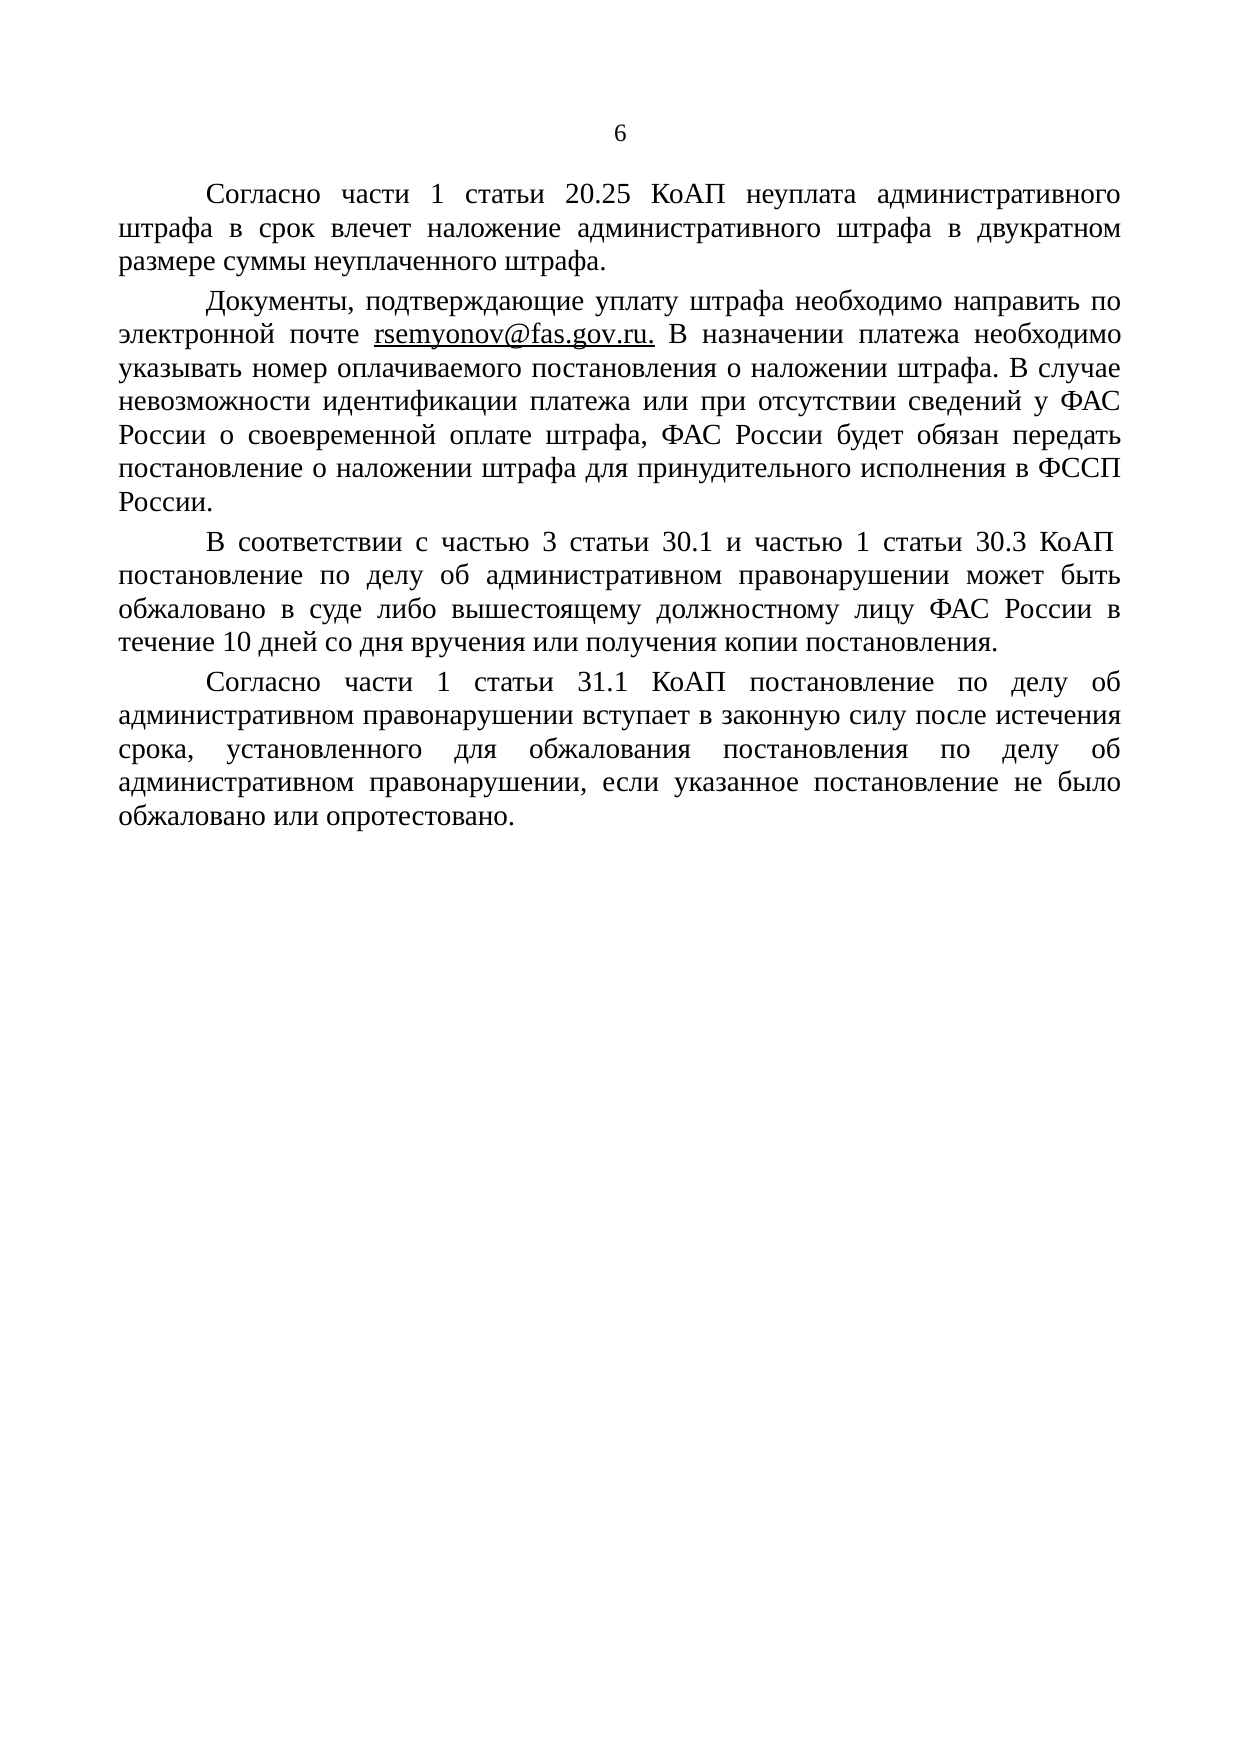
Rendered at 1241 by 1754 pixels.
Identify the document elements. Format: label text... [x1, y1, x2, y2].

text Документы, подтверждающие уплату штрафа необходимо направить по электронной почте rsemyonov@fas.gov.ru. В назначении платежа необходимо указывать номер оплачиваемого постановления о наложении штрафа. В случае невозможности идентификации платежа или при отсутствии сведений у ФАС России о своевременной оплате штрафа, ФАС России будет обязан передать постановление о наложении штрафа для принудительного исполнения в ФССП России. [118, 283, 1122, 518]
text Согласно части 1 статьи 31.1 КоАП постановление по делу об административном правонарушении вступает в законную силу после истечения срока, установленного для обжалования постановления по делу об административном правонарушении, если указанное постановление не было обжаловано или опротестовано. [118, 664, 1122, 831]
text В соответствии с частью 3 статьи 30.1 и частью 1 статьи 30.3 КоАП постановление по делу об административном правонарушении может быть обжаловано в суде либо вышестоящему должностному лицу ФАС России в течение 10 дней со дня вручения или получения копии постановления. [118, 524, 1122, 658]
text Согласно части 1 статьи 20.25 КоАП неуплата административного штрафа в срок влечет наложение административного штрафа в двукратном размере суммы неуплаченного штрафа. [118, 176, 1122, 277]
